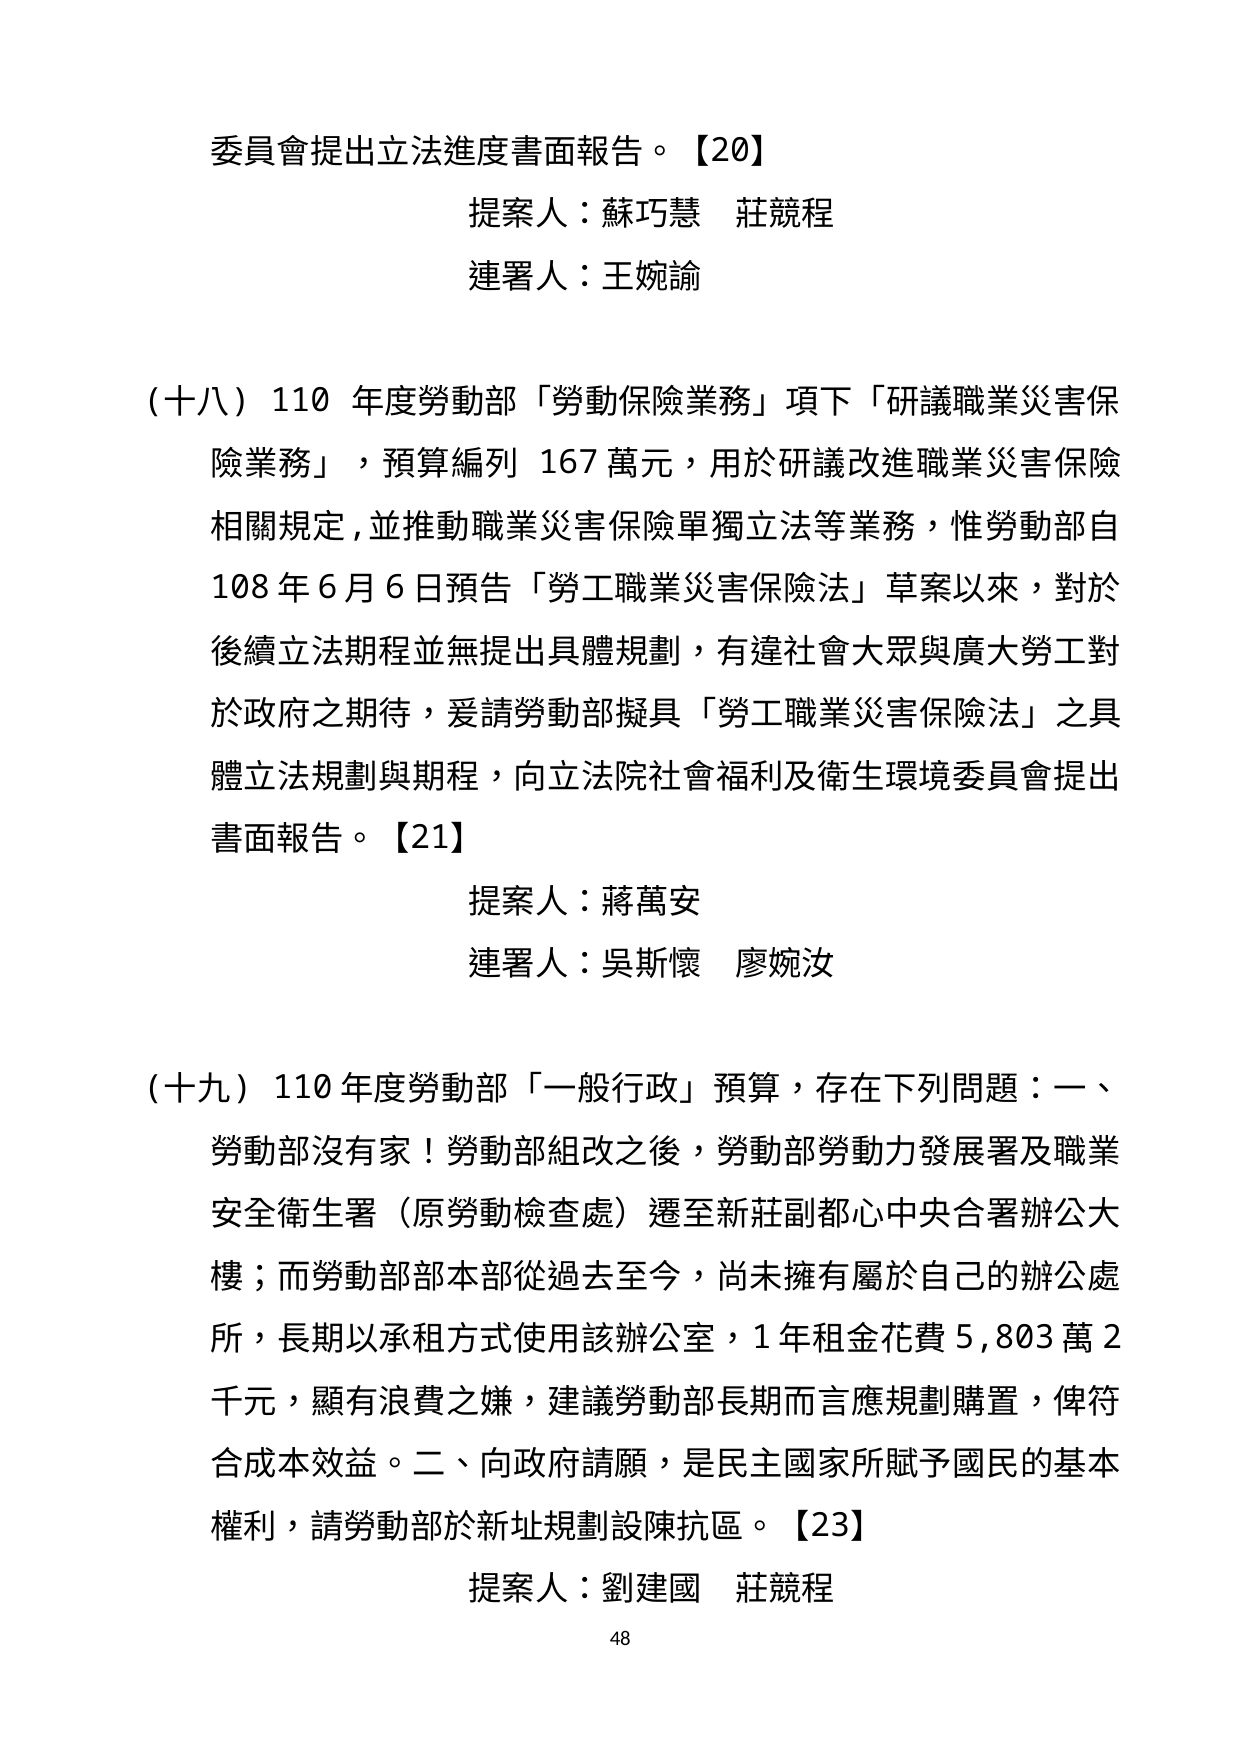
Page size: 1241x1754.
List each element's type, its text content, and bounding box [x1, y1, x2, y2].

text 委員會提出立法進度書面報告。【20】 [143, 107, 1122, 169]
text (十八) 110 年度勞動部「勞動保險業務」項下「研議職業災害保險業務」，預算編列 167萬元，用於研議改進職業災害保險相關規定,並推動職業災害保險單獨立法等業務，惟勞動部自108年6月6日預告「勞工職業災害保險法」草案以來，對於後續立法期程並無提出具體規劃，有違社會大眾與廣大勞工對於政府之期待，爰請勞動部擬具「勞工職業災害保險法」之具體立法規劃與期程，向立法院社會福利及衛生環境委員會提出書面報告。【21】 [143, 357, 1122, 857]
text 連署人：吳斯懷 廖婉汝 [468, 919, 1122, 982]
text 提案人：劉建國 莊競程 [468, 1544, 1122, 1607]
text 提案人：蘇巧慧 莊競程 [468, 169, 1122, 232]
text 提案人：蔣萬安 [468, 857, 1122, 919]
text 連署人：王婉諭 [468, 232, 1122, 294]
text (十九) 110年度勞動部「一般行政」預算，存在下列問題：一、勞動部沒有家！勞動部組改之後，勞動部勞動力發展署及職業安全衛生署（原勞動檢查處）遷至新莊副都心中央合署辦公大樓；而勞動部部本部從過去至今，尚未擁有屬於自己的辦公處所，長期以承租方式使用該辦公室，1年租金花費5,803萬2千元，顯有浪費之嫌，建議勞動部長期而言應規劃購置，俾符合成本效益。二、向政府請願，是民主國家所賦予國民的基本權利，請勞動部於新址規劃設陳抗區。【23】 [143, 1044, 1122, 1544]
